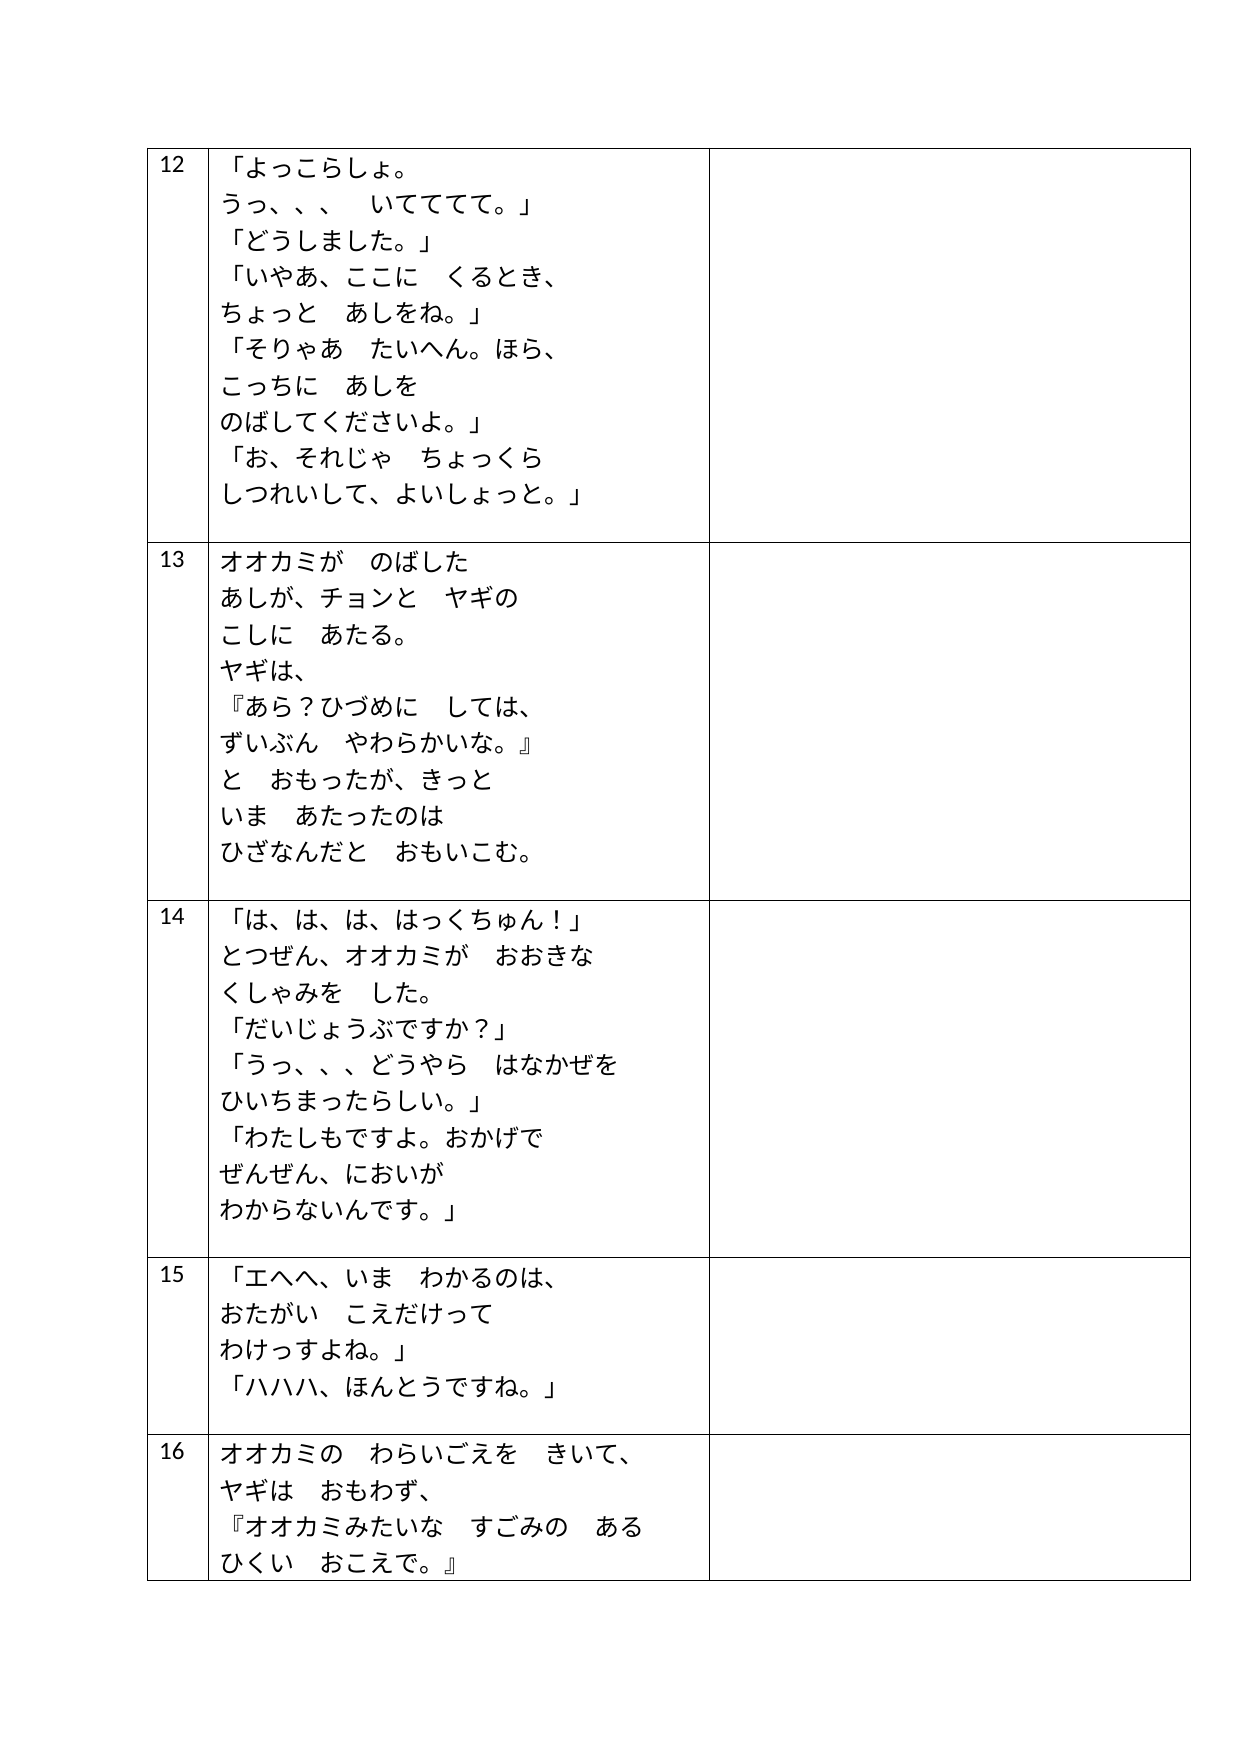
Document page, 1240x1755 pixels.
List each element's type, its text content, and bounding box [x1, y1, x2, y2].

table_cell 「よっこらしょ。 うっ、、、 いてててて。」 「どうしました。」 「いやあ、ここに くるとき、 ちょっと あしをね。」 「そりゃあ たいへん。ほら、 こっちに あしを のばしてくださいよ。」 「お、それじゃ ちょっくら しつれいして、よいしょっと。」 [209, 149, 709, 542]
table_cell [710, 901, 1190, 1257]
table_cell 15 [148, 1258, 208, 1434]
table_cell 16 [148, 1435, 208, 1580]
table_cell [710, 149, 1190, 542]
table_cell 12 [148, 149, 208, 542]
table_cell [710, 1258, 1190, 1434]
table_cell オオカミが のばした あしが、チョンと ヤギの こしに あたる。 ヤギは、 『あら？ひづめに しては、 ずいぶん やわらかいな。』 と おもったが、きっと いま あたったのは ひざなんだと おもいこむ。 [209, 543, 709, 899]
table_cell 14 [148, 901, 208, 1257]
table_cell 「は、は、は、はっくちゅん！」 とつぜん、オオカミが おおきな くしゃみを した。 「だいじょうぶですか？」 「うっ、、、どうやら はなかぜを ひいちまったらしい。」 「わたしもですよ。おかげで ぜんぜん、においが わからないんです。」 [209, 901, 709, 1257]
table_cell 13 [148, 543, 208, 899]
table_cell オオカミの わらいごえを きいて、 ヤギは おもわず、 『オオカミみたいな すごみの ある ひくい おこえで。』 [209, 1435, 709, 1580]
table_cell [710, 1435, 1190, 1580]
table_cell [710, 543, 1190, 899]
table_cell 「エへへ、いま わかるのは、 おたがい こえだけって わけっすよね。」 「ハハハ、ほんとうですね。」 [209, 1258, 709, 1434]
